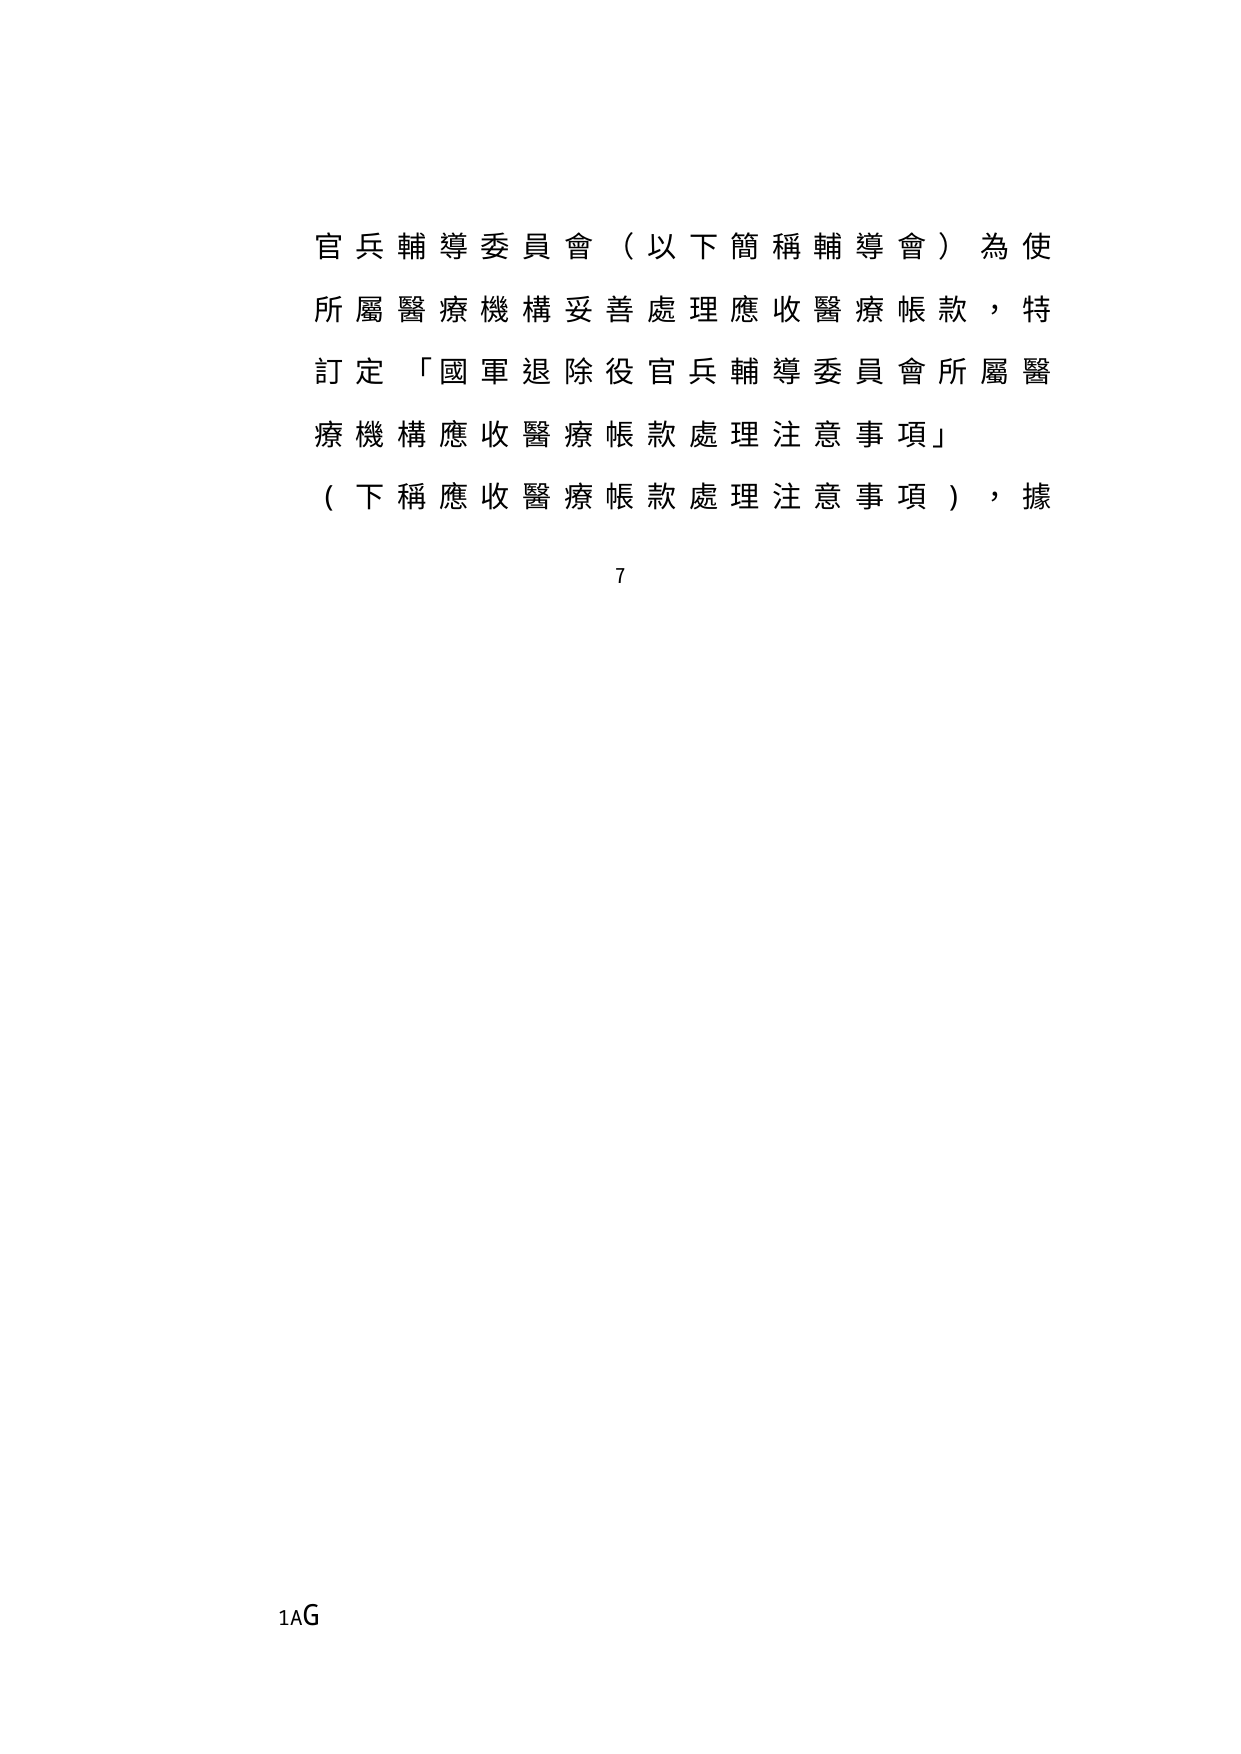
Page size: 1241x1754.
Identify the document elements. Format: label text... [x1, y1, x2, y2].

text 官兵輔導委員會（以下簡稱輔導會）為使所屬醫療機構妥善處理應收醫療帳款，特訂定「國軍退除役官兵輔導委員會所屬醫療機構應收醫療帳款處理注意事項」 (下稱應收醫療帳款處理注意事項)，據 [271, 203, 1058, 516]
